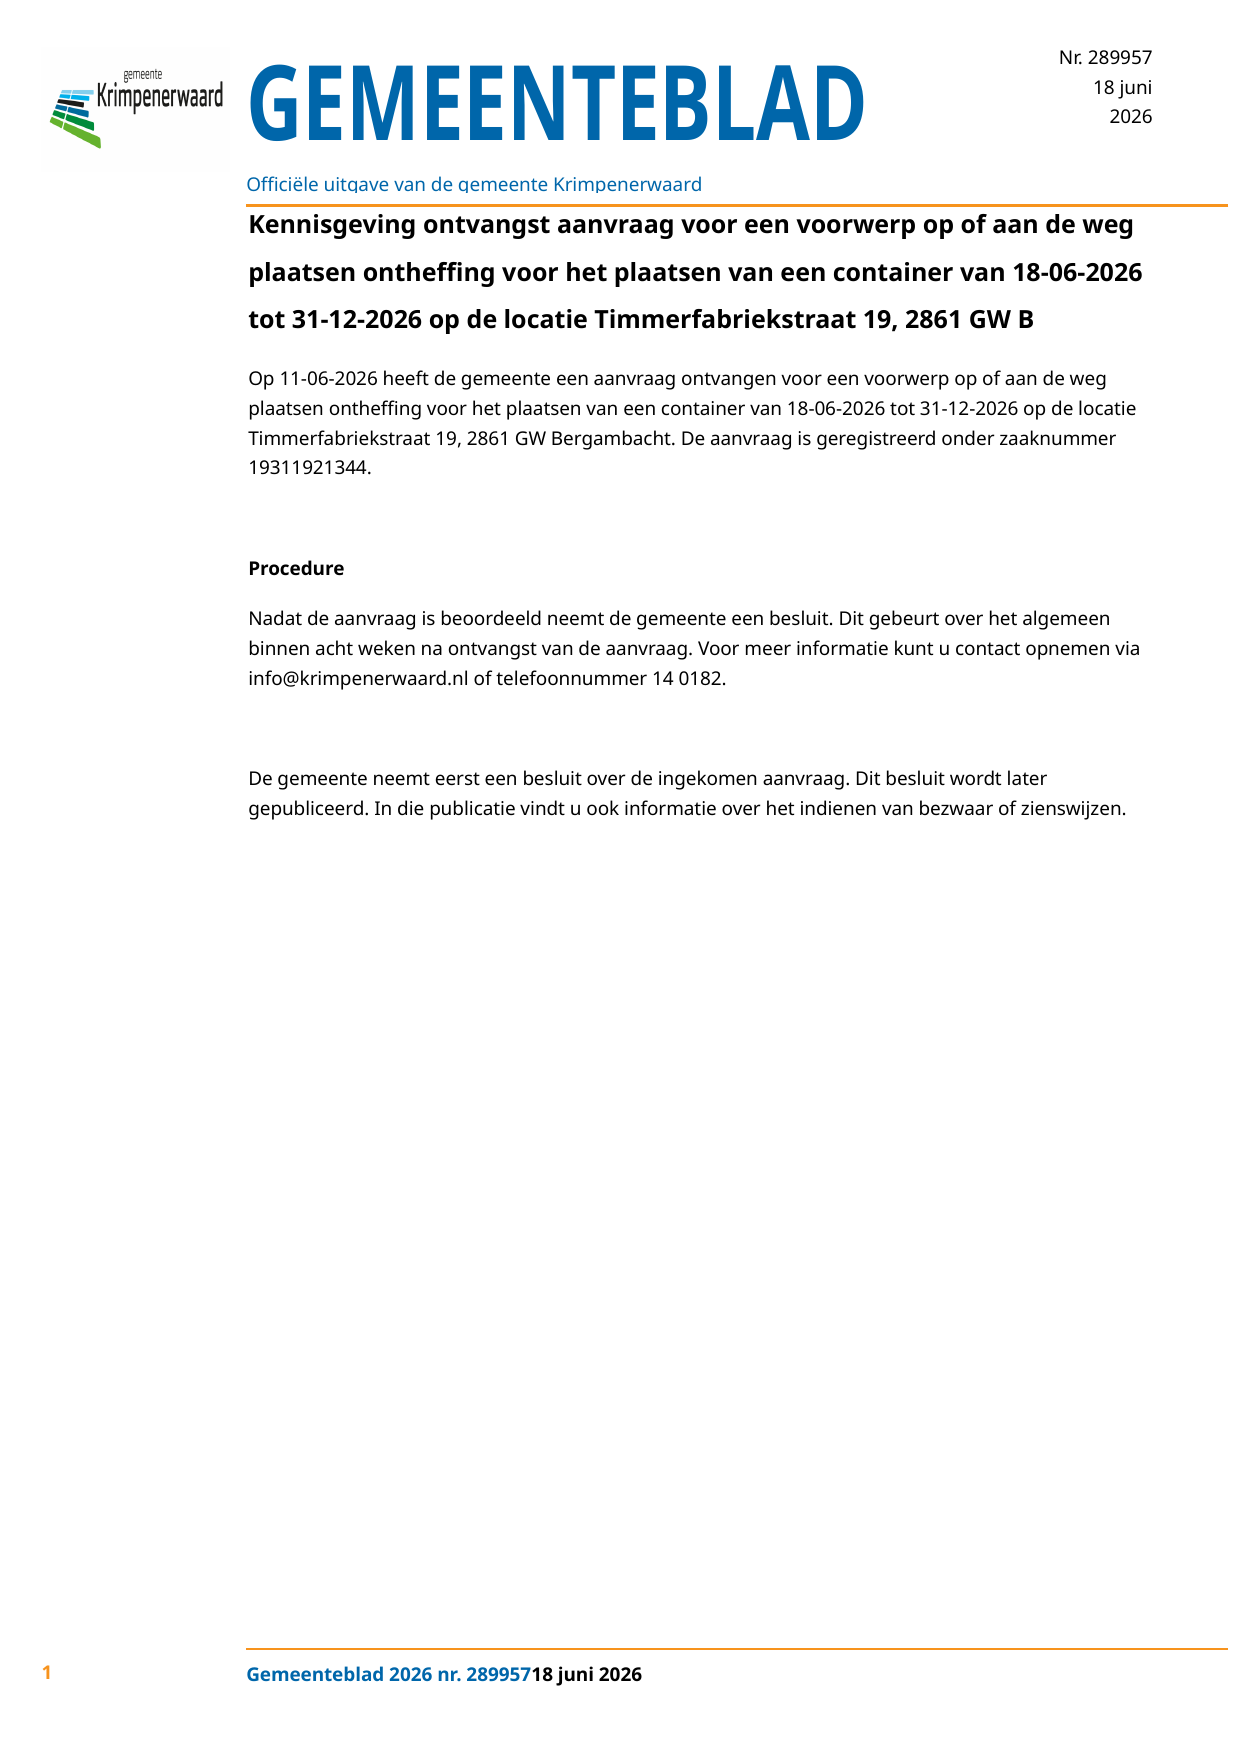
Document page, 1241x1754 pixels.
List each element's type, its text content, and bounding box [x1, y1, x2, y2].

text Op 11-06-2026 heeft de gemeente een aanvraag ontvangen voor een voorwerp op of aan de weg plaatsen ontheffing voor het plaatsen van een container van 18-06-2026 tot 31-12-2026 op de locatie Timmerfabriekstraat 19, 2861 GW Bergambacht. De aanvraag is geregistreerd onder zaaknummer 19311921344. [248, 366, 1152, 480]
text Procedure [248, 555, 1152, 581]
text Kennisgeving ontvangst aanvraag voor een voorwerp op of aan de weg plaatsen ontheffing voor het plaatsen van een container van 18-06-2026 tot 31-12-2026 op de locatie Timmerfabriekstraat 19, 2861 GW B [248, 207, 1152, 336]
picture [41, 47, 231, 172]
text De gemeente neemt eerst een besluit over de ingekomen aanvraag. Dit besluit wordt later gepubliceerd. In die publicatie vindt u ook informatie over het indienen van bezwaar of zienswijzen. [248, 766, 1152, 821]
text Nadat de aanvraag is beoordeeld neemt de gemeente een besluit. Dit gebeurt over het algemeen binnen acht weken na ontvangst van de aanvraag. Voor meer informatie kunt u contact opnemen via info@krimpenerwaard.nl of telefoonnummer 14 0182. [248, 606, 1152, 690]
